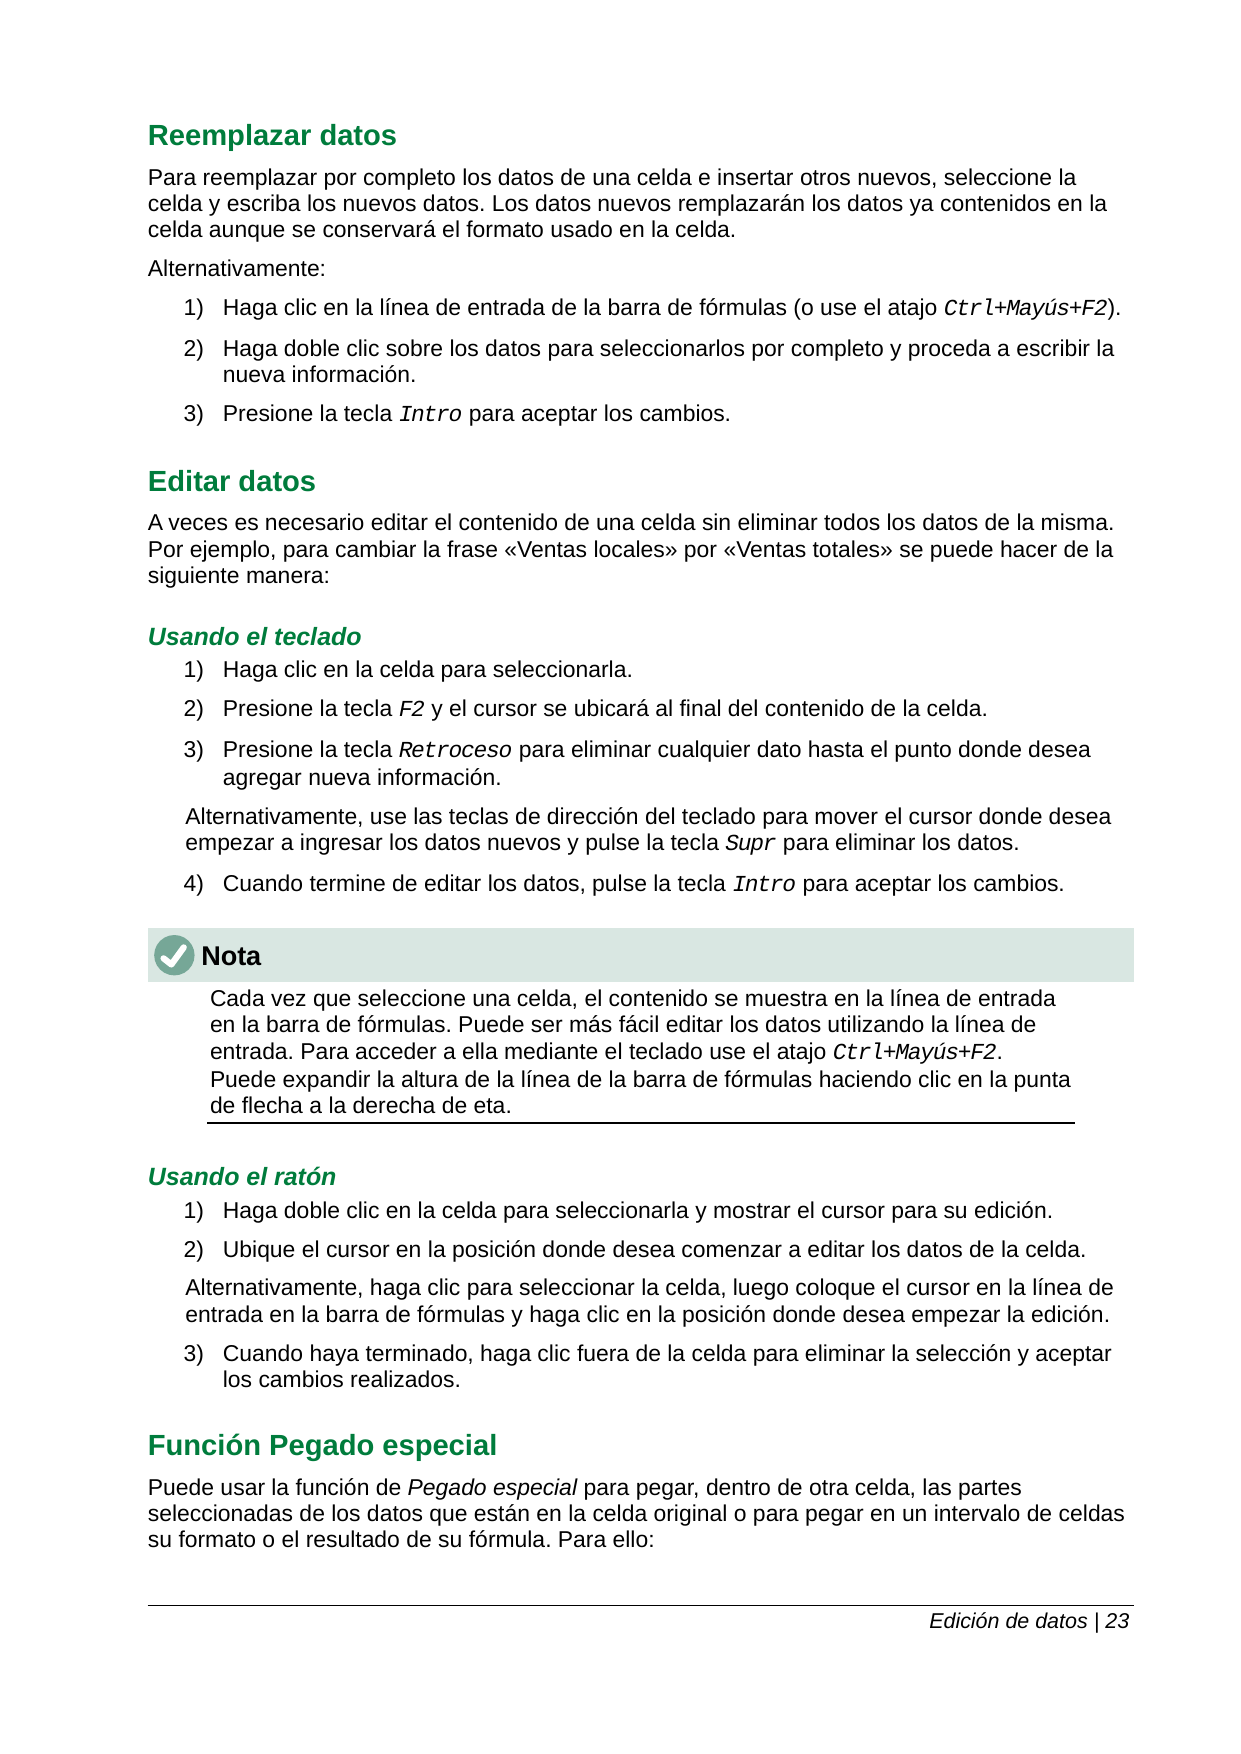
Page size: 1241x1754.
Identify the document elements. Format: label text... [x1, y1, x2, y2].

text Puede usar la función de Pegado especial para pegar, dentro de otra celda, las partes seleccionadas de los datos que están en la celda original o para pegar en un intervalo de celdas su formato o el resultado de su fórmula. Para ello: [148, 1473, 1134, 1553]
subtitle Usando el teclado [148, 622, 1134, 650]
text Para reemplazar por completo los datos de una celda e insertar otros nuevos, seleccione la celda y escriba los nuevos datos. Los datos nuevos remplazarán los datos ya contenidos en la celda aunque se conservará el formato usado en la celda. [148, 163, 1134, 242]
list Presione la tecla Retroceso para eliminar cualquier dato hasta el punto donde desea agregar nueva información. [204, 736, 1134, 790]
list Cuando haya terminado, haga clic fuera de la celda para eliminar la selección y aceptar los cambios realizados. [204, 1339, 1134, 1392]
text A veces es necesario editar el contenido de una celda sin eliminar todos los datos de la misma. Por ejemplo, para cambiar la frase «Ventas locales» por «Ventas totales» se puede hacer de la siguiente manera: [148, 509, 1134, 588]
list Haga clic en la celda para seleccionarla. [204, 656, 1134, 683]
text Alternativamente, haga clic para seleccionar la celda, luego coloque el cursor en la línea de entrada en la barra de fórmulas y haga clic en la posición donde desea empezar la edición. [185, 1274, 1134, 1327]
list Presione la tecla Intro para aceptar los cambios. [204, 400, 1134, 428]
list Presione la tecla F2 y el cursor se ubicará al final del contenido de la celda. [204, 695, 1134, 723]
list Ubique el cursor en la posición donde desea comenzar a editar los datos de la celda. [204, 1236, 1134, 1262]
list Haga clic en la línea de entrada de la barra de fórmulas (o use el atajo Ctrl+Mayús+F2). [204, 294, 1134, 322]
subtitle Reemplazar datos [148, 118, 1134, 152]
subtitle Editar datos [148, 464, 1134, 498]
list Cuando termine de editar los datos, pulse la tecla Intro para aceptar los cambios. [204, 870, 1134, 898]
list Haga doble clic en la celda para seleccionarla y mostrar el cursor para su edición. [204, 1197, 1134, 1223]
subtitle Usando el ratón [148, 1162, 1134, 1191]
subtitle Nota [148, 928, 1134, 982]
subtitle Función Pegado especial [148, 1428, 1134, 1462]
text Cada vez que seleccione una celda, el contenido se muestra en la línea de entrada en la barra de fórmulas. Puede ser más fácil editar los datos utilizando la línea de entrada. Para acceder a ella mediante el teclado use el atajo Ctrl+Mayús+F2. Puede expandir la altura de la línea de la barra de fórmulas haciendo clic en la punta de flecha a la derecha de eta. [207, 982, 1075, 1122]
list Haga doble clic sobre los datos para seleccionarlos por completo y proceda a escribir la nueva información. [204, 334, 1134, 387]
list Alternativamente: [148, 255, 1134, 281]
text Alternativamente, use las teclas de dirección del teclado para mover el cursor donde desea empezar a ingresar los datos nuevos y pulse la tecla Supr para eliminar los datos. [185, 803, 1134, 857]
